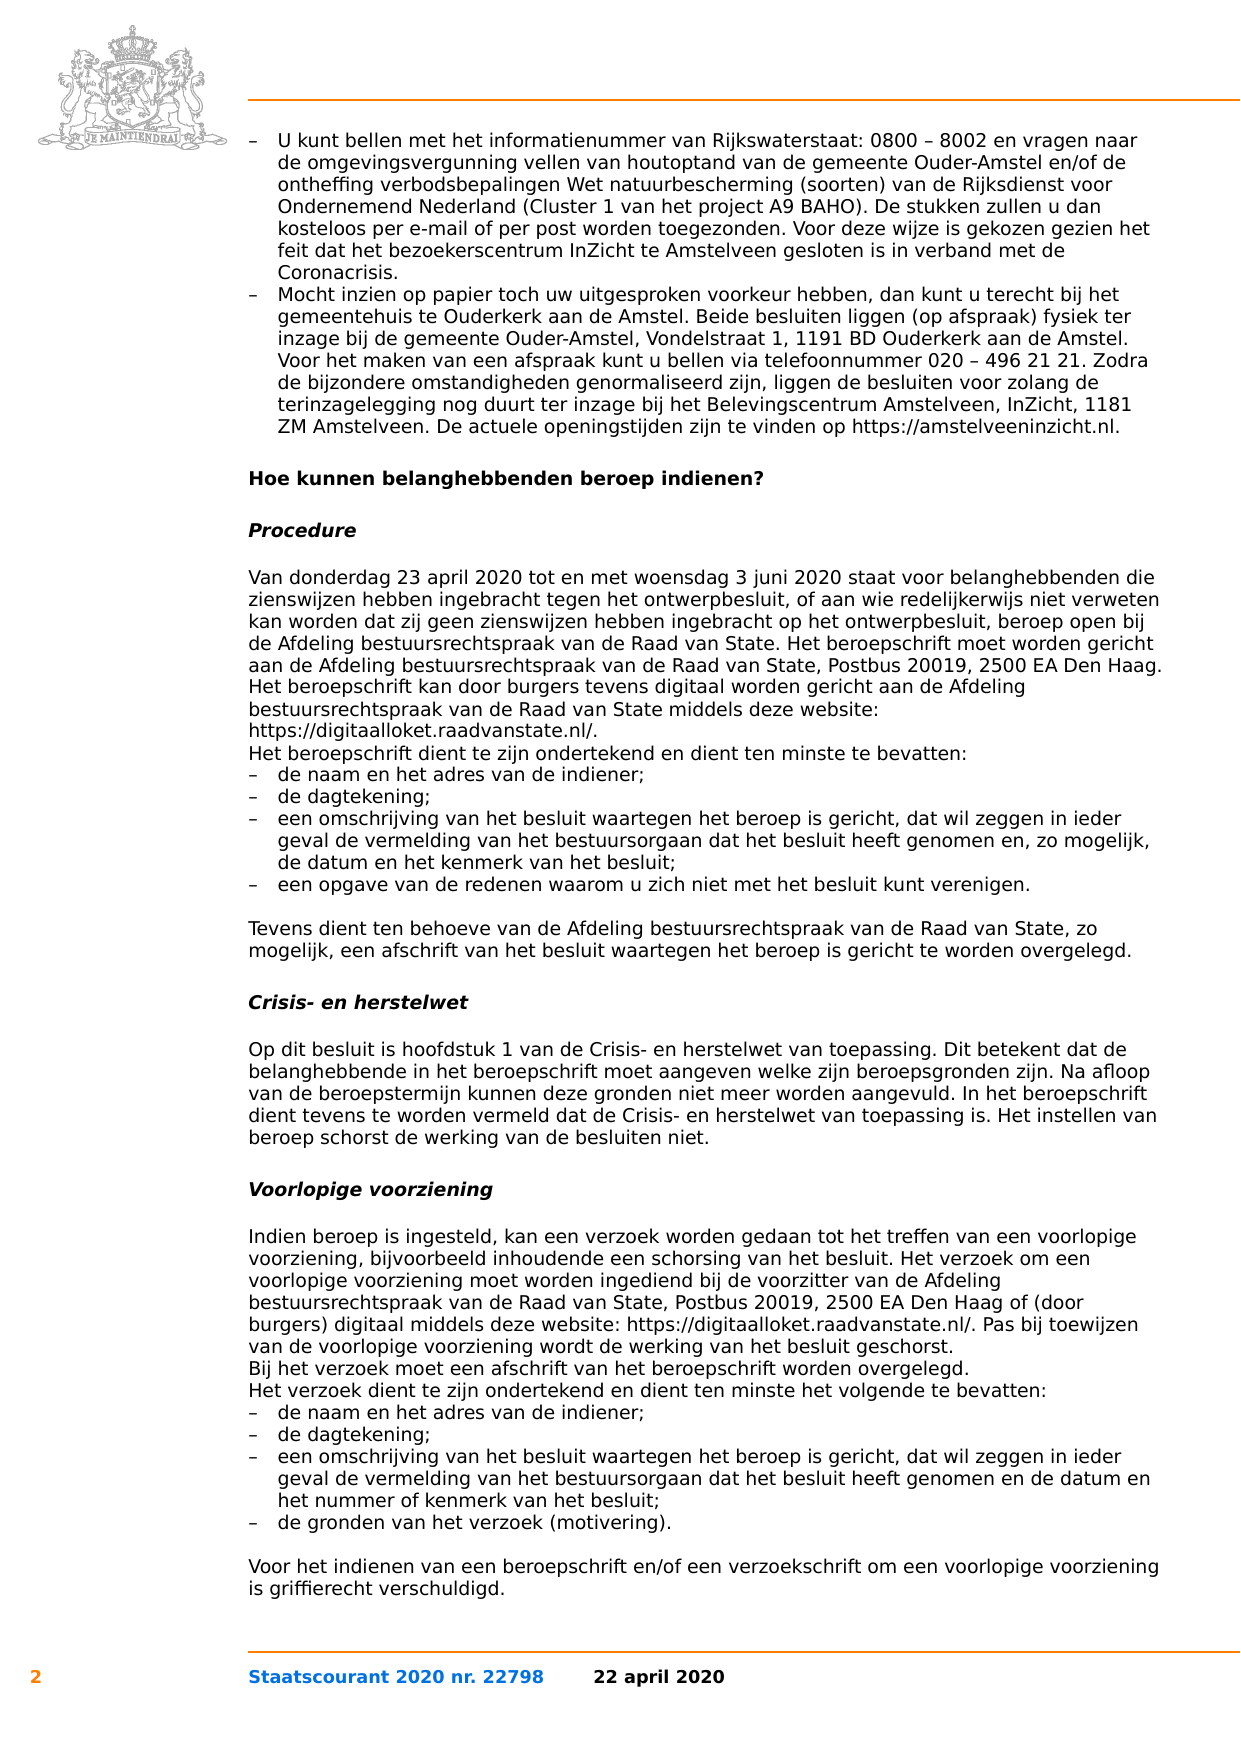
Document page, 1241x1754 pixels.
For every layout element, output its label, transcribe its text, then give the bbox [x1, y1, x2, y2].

text – een opgave van de redenen waarom u zich niet met het besluit kunt verenigen. [248, 874, 1163, 896]
text – de dagtekening; [248, 786, 1163, 808]
subtitle Procedure [248, 519, 1163, 542]
text – de dagtekening; [248, 1424, 1163, 1446]
text – Mocht inzien op papier toch uw uitgesproken voorkeur hebben, dan kunt u terecht bij het gemeentehuis te Ouderkerk aan de Amstel. Beide besluiten liggen (op afspraak) fysiek ter inzage bij de gemeente Ouder-Amstel, Vondelstraat 1, 1191 BD Ouderkerk aan de Amstel. Voor het maken van een afspraak kunt u bellen via telefoonnummer 020 – 496 21 21. Zodra de bijzondere omstandigheden genormaliseerd zijn, liggen de besluiten voor zolang de terinzagelegging nog duurt ter inzage bij het Belevingscentrum Amstelveen, InZicht, 1181 ZM Amstelveen. De actuele openingstijden zijn te vinden op https://amstelveeninzicht.nl. [248, 284, 1163, 438]
subtitle Hoe kunnen belanghebbenden beroep indienen? [248, 468, 1163, 489]
text Indien beroep is ingesteld, kan een verzoek worden gedaan tot het treffen van een voorlopige voorziening, bijvoorbeeld inhoudende een schorsing van het besluit. Het verzoek om een voorlopige voorziening moet worden ingediend bij de voorzitter van de Afdeling bestuursrechtspraak van de Raad van State, Postbus 20019, 2500 EA Den Haag of (door burgers) digitaal middels deze website: https://digitaalloket.raadvanstate.nl/. Pas bij toewijzen van de voor­lopige voorziening wordt de werking van het besluit geschorst. [248, 1226, 1163, 1358]
text Tevens dient ten behoeve van de Afdeling bestuursrechtspraak van de Raad van State, zo mogelijk, een afschrift van het besluit waartegen het beroep is gericht te worden overgelegd. [248, 918, 1163, 962]
text Het verzoek dient te zijn ondertekend en dient ten minste het volgende te bevatten: [248, 1380, 1163, 1402]
text – U kunt bellen met het informatienummer van Rijkswaterstaat: 0800 – 8002 en vragen naar de omgevingsvergunning vellen van houtoptand van de gemeente Ouder-Amstel en/of de ontheffing verbodsbepalingen Wet natuurbescherming (soorten) van de Rijksdienst voor Ondernemend Nederland (Cluster 1 van het project A9 BAHO). De stukken zullen u dan kosteloos per e-mail of per post worden toegezonden. Voor deze wijze is gekozen gezien het feit dat het bezoekerscentrum InZicht te Amstelveen gesloten is in verband met de Coronacrisis. [248, 130, 1163, 284]
text Bij het verzoek moet een afschrift van het beroepschrift worden overgelegd. [248, 1358, 1163, 1380]
text – een omschrijving van het besluit waartegen het beroep is gericht, dat wil zeggen in ieder geval de vermelding van het bestuursorgaan dat het besluit heeft genomen en, zo mogelijk, de datum en het kenmerk van het besluit; [248, 808, 1163, 874]
text Voor het indienen van een beroepschrift en/of een verzoekschrift om een voorlopige voorziening is griffierecht verschuldigd. [248, 1556, 1163, 1599]
text – een omschrijving van het besluit waartegen het beroep is gericht, dat wil zeggen in ieder geval de vermelding van het bestuursorgaan dat het besluit heeft genomen en de datum en het nummer of kenmerk van het besluit; [248, 1446, 1163, 1512]
text Op dit besluit is hoofdstuk 1 van de Crisis- en herstelwet van toepassing. Dit betekent dat de belanghebbende in het beroepschrift moet aangeven welke zijn beroepsgronden zijn. Na afloop van de beroepstermijn kunnen deze gronden niet meer worden aangevuld. In het beroepschrift dient tevens te worden vermeld dat de Crisis- en herstelwet van toepassing is. Het instellen van beroep schorst de werking van de besluiten niet. [248, 1039, 1163, 1149]
subtitle Crisis- en herstelwet [248, 992, 1163, 1014]
text – de gronden van het verzoek (motivering). [248, 1512, 1163, 1534]
text – de naam en het adres van de indiener; [248, 1402, 1163, 1424]
text Het beroepschrift dient te zijn ondertekend en dient ten minste te bevatten: [248, 742, 1163, 764]
text Van donderdag 23 april 2020 tot en met woensdag 3 juni 2020 staat voor belanghebbenden die zienswijzen hebben ingebracht tegen het ontwerpbesluit, of aan wie redelijkerwijs niet verweten kan worden dat zij geen zienswijzen hebben ingebracht op het ontwerpbesluit, beroep open bij de Afdeling bestuursrechtspraak van de Raad van State. Het beroepschrift moet worden gericht aan de Afdeling bestuursrechtspraak van de Raad van State, Postbus 20019, 2500 EA Den Haag. Het beroepschrift kan door burgers tevens digitaal worden gericht aan de Afdeling bestuursrechtspraak van de Raad van State middels deze website: https://digitaalloket.raadvanstate.nl/. [248, 567, 1163, 742]
text – de naam en het adres van de indiener; [248, 764, 1163, 786]
picture [38, 25, 227, 150]
subtitle Voorlopige voorziening [248, 1179, 1163, 1201]
